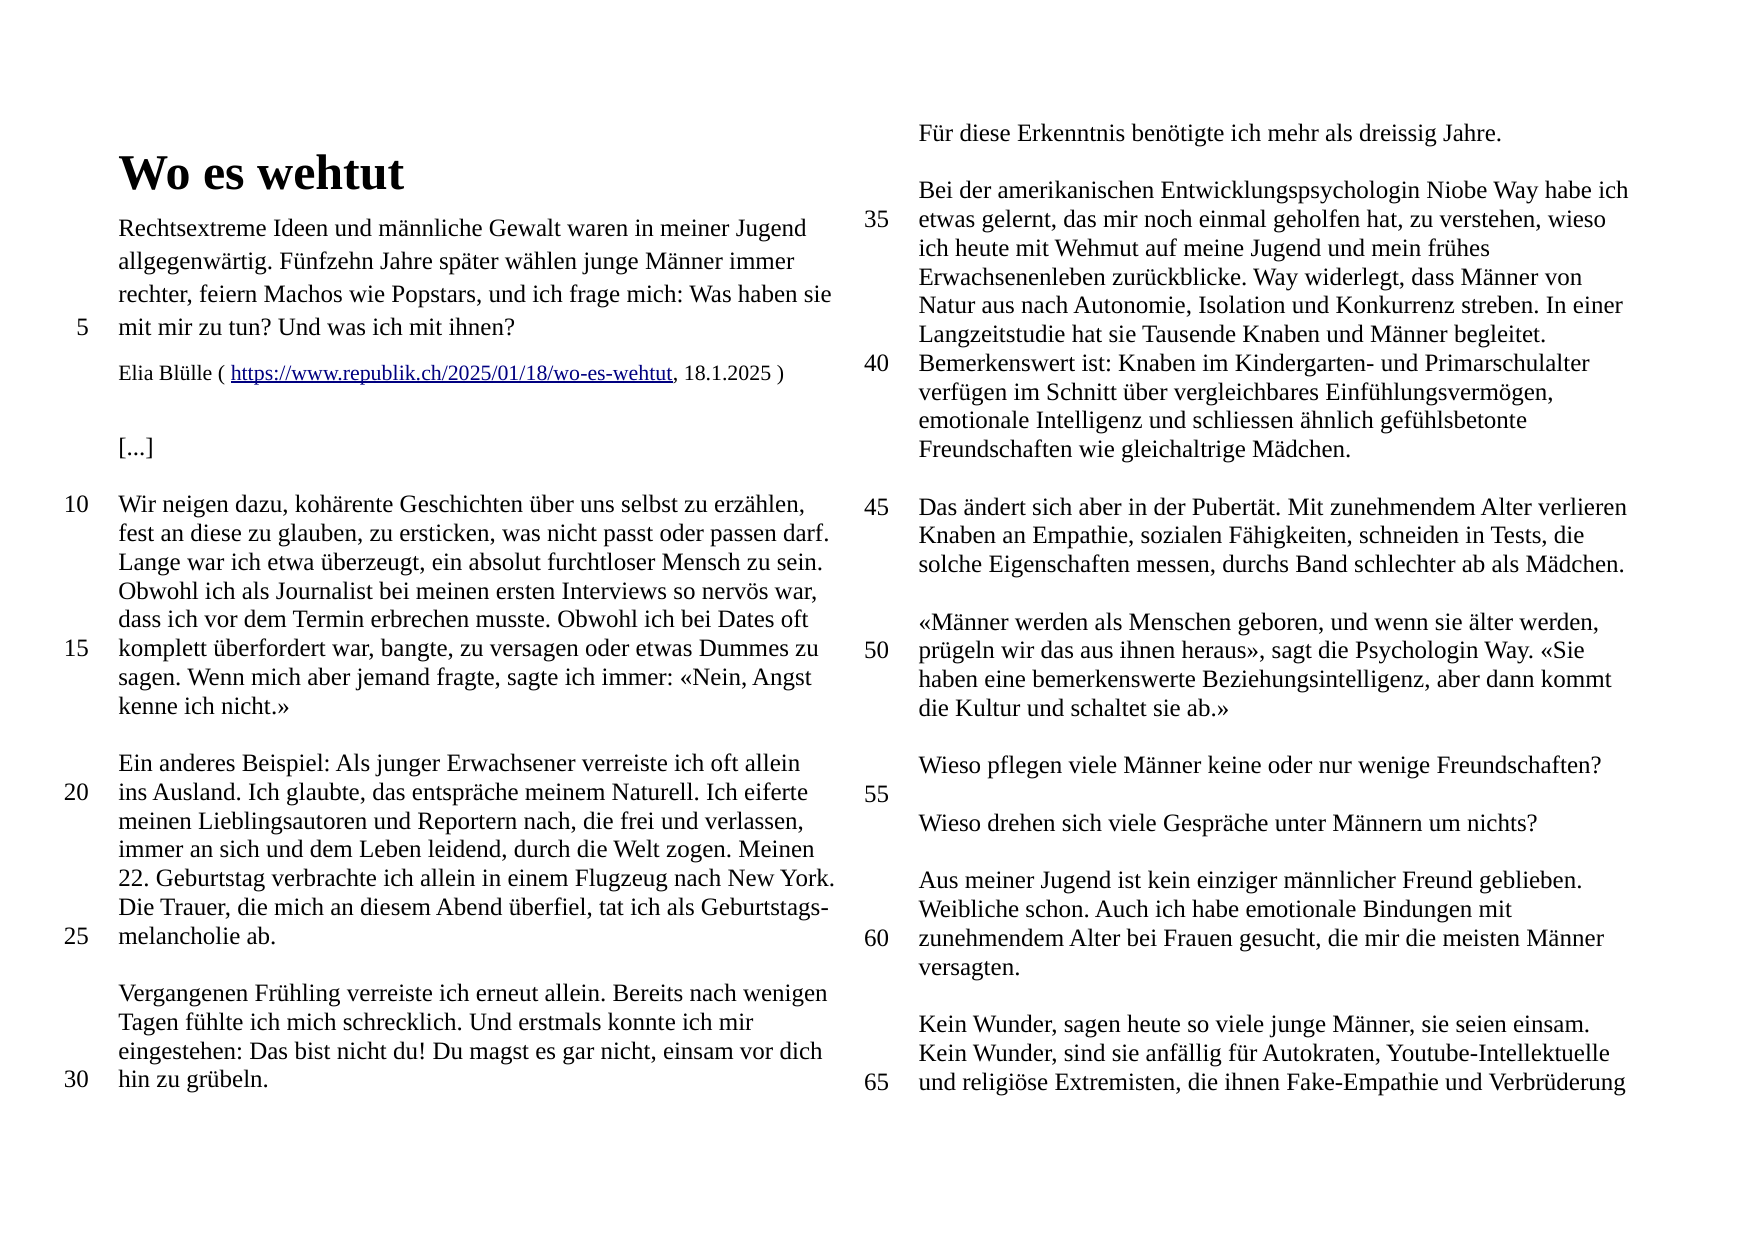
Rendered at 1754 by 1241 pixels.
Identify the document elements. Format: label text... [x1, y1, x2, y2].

text «Männer werden als Menschen geboren, und wenn sie älter werden, prügeln wir das aus ihnen heraus», sagt die Psychologin Way. «Sie haben eine bemerkenswerte Beziehungsintelligenz, aber dann kommt die Kultur und schaltet sie ab.» [918, 607, 1636, 722]
text Elia Blülle ( https://www.republik.ch/2025/01/18/wo-es-wehtut, 18.1.2025 ) [118, 360, 836, 385]
text Das ändert sich aber in der Pubertät. Mit zunehmendem Alter verlieren Knaben an Empathie, sozialen Fähigkeiten, schneiden in Tests, die solche Eigenschaften messen, durchs Band schlechter ab als Mädchen. [918, 492, 1636, 578]
text Rechtsextreme Ideen und männliche Gewalt waren in meiner Jugend allgegen­wärtig. Fünfzehn Jahre später wählen junge Männer immer rechter, feiern Machos wie Popstars, und ich frage mich: Was haben sie mit mir zu tun? Und was ich mit ihnen? [118, 213, 836, 341]
text Bei der amerikanischen Entwicklungspsychologin Niobe Way habe ich etwas gelernt, das mir noch einmal geholfen hat, zu verstehen, wieso ich heute mit Wehmut auf meine Jugend und mein frühes Erwachsenenleben zurückblicke. Way widerlegt, dass Männer von Natur aus nach Autonomie, Isolation und Konkurrenz streben. In einer Langzeitstudie hat sie Tausende Knaben und Männer begleitet. Bemerkenswert ist: Knaben im Kindergarten- und Primarschulalter verfügen im Schnitt über vergleichbares Einfühlungsvermögen, emotionale Intelligenz und schliessen ähnlich gefühlsbetonte Freundschaften wie gleichaltrige Mädchen. [918, 176, 1636, 463]
text Wir neigen dazu, kohärente Geschichten über uns selbst zu erzählen, fest an diese zu glauben, zu ersticken, was nicht passt oder passen darf. Lange war ich etwa überzeugt, ein absolut furchtloser Mensch zu sein. Obwohl ich als Journalist bei meinen ersten Interviews so nervös war, dass ich vor dem Termin erbrechen musste. Obwohl ich bei Dates oft komplett überfordert war, bangte, zu versagen oder etwas Dummes zu sagen. Wenn mich aber jemand fragte, sagte ich immer: «Nein, Angst kenne ich nicht.» [118, 489, 836, 719]
subtitle Wo es wehtut [118, 143, 836, 201]
text Aus meiner Jugend ist kein einziger männlicher Freund geblieben. Weibliche schon. Auch ich habe emotionale Bindungen mit zunehmendem Alter bei Frauen gesucht, die mir die meisten Männer versagten. [918, 866, 1636, 981]
text Wieso pflegen viele Männer keine oder nur wenige Freundschaften? [918, 751, 1636, 779]
text Ein anderes Beispiel: Als junger Erwachsener verreiste ich oft allein ins Ausland. Ich glaubte, das entspräche meinem Naturell. Ich eiferte meinen Lieblingsautoren und Reportern nach, die frei und verlassen, immer an sich und dem Leben leidend, durch die Welt zogen. Meinen 22. Geburtstag verbrachte ich allein in einem Flugzeug nach New York. Die Trauer, die mich an diesem Abend überfiel, tat ich als Geburtstags­melancholie ab. [118, 748, 836, 949]
text Für diese Erkenntnis benötigte ich mehr als dreissig Jahre. [918, 118, 1636, 147]
text Vergangenen Frühling verreiste ich erneut allein. Bereits nach wenigen Tagen fühlte ich mich schrecklich. Und erstmals konnte ich mir eingestehen: Das bist nicht du! Du magst es gar nicht, einsam vor dich hin zu grübeln. [118, 978, 836, 1093]
text Kein Wunder, sagen heute so viele junge Männer, sie seien einsam. Kein Wunder, sind sie anfällig für Autokraten, Youtube-Intellektuelle und religiöse Extremisten, die ihnen Fake-Empathie und Verbrüderung [918, 1009, 1636, 1096]
text [...] [118, 432, 836, 461]
text Wieso drehen sich viele Gespräche unter Männern um nichts? [918, 808, 1636, 837]
